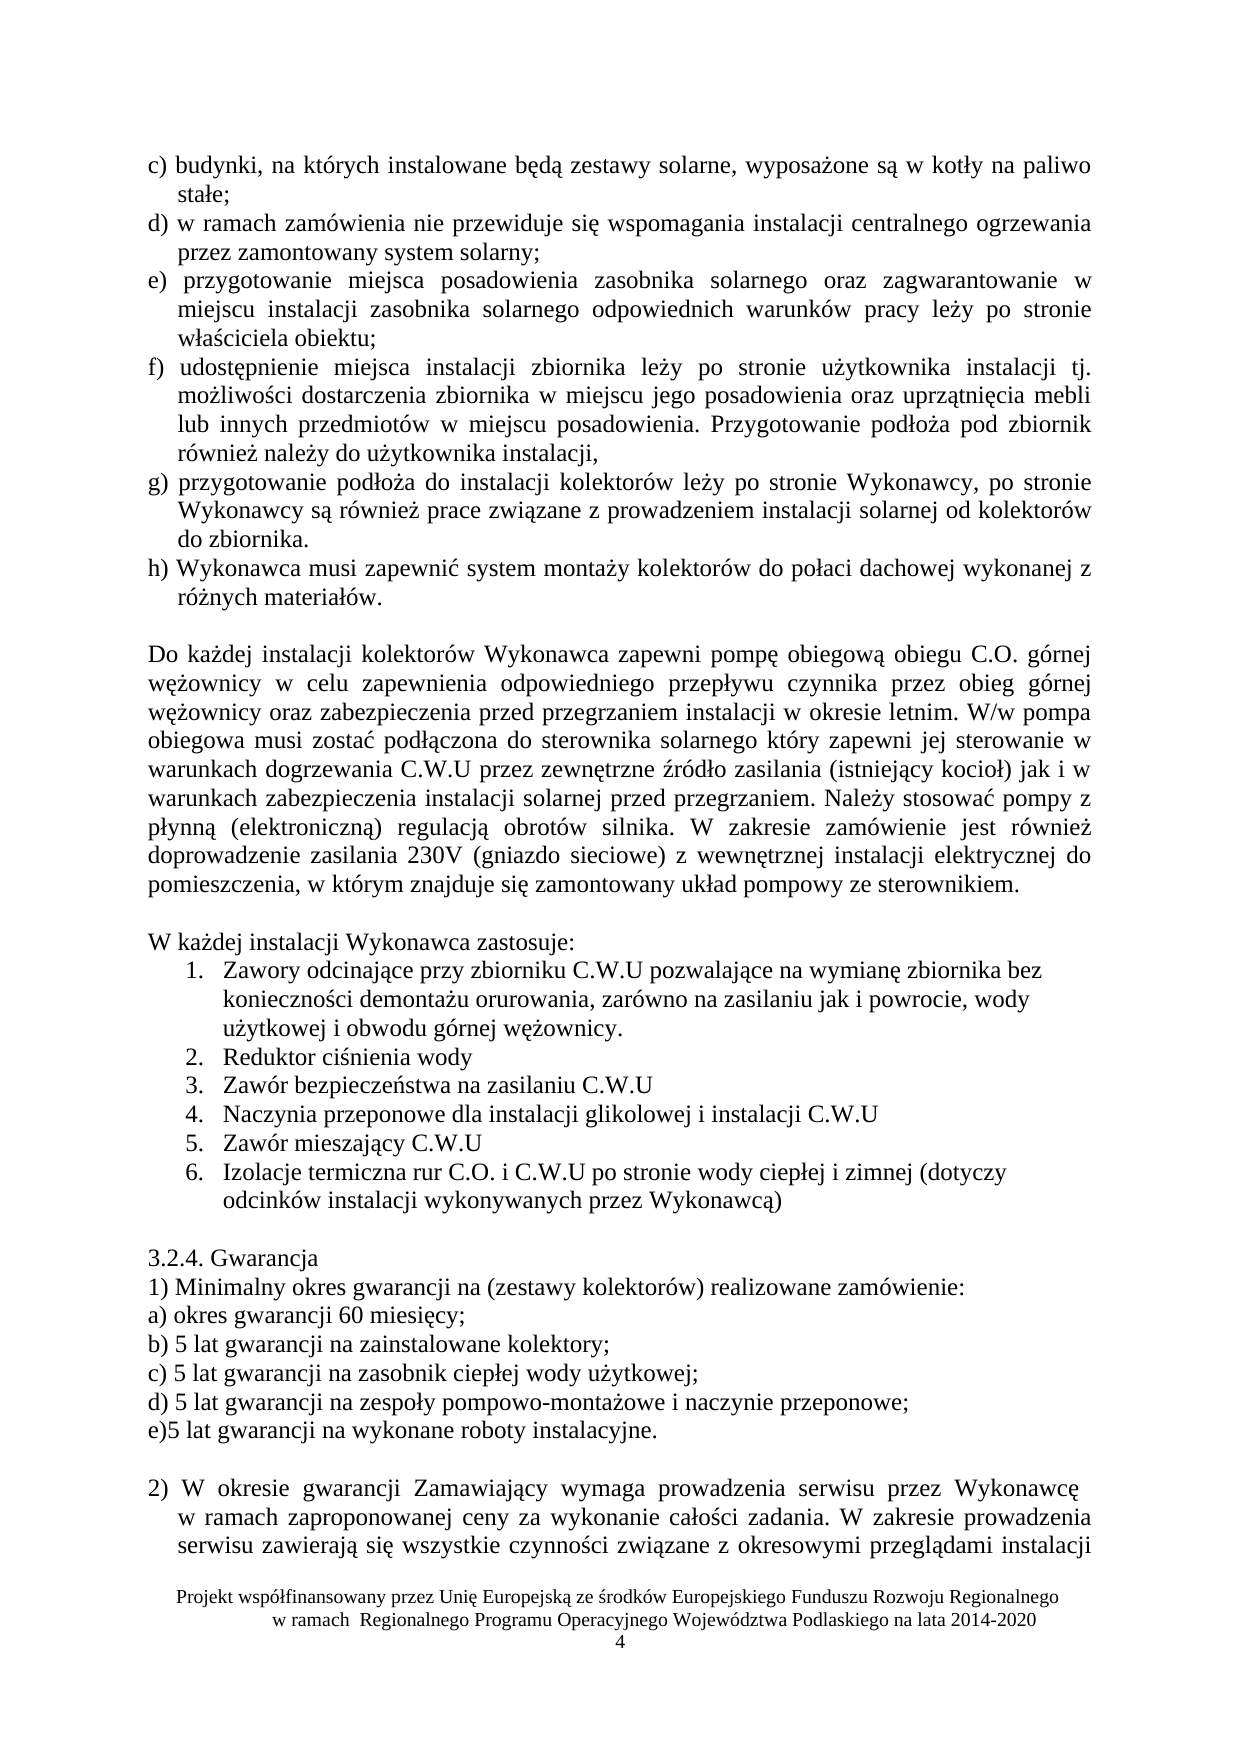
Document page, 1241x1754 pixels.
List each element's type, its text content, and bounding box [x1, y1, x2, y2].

text g) przygotowanie podłoża do instalacji kolektorów leży po stronie Wykonawcy, po stronie Wykonawcy są również prace związane z prowadzeniem instalacji solarnej od kolektorów do zbiornika. [148, 467, 1092, 553]
list Reduktor ciśnienia wody [185, 1042, 1092, 1070]
text 2) W okresie gwarancji Zamawiający wymaga prowadzenia serwisu przez Wykonawcę w ramach zaproponowanej ceny za wykonanie całości zadania. W zakresie prowadzenia serwisu zawierają się wszystkie czynności związane z okresowymi przeglądami instalacji [148, 1473, 1092, 1559]
text Do każdej instalacji kolektorów Wykonawca zapewni pompę obiegową obiegu C.O. górnej wężownicy w celu zapewnienia odpowiedniego przepływu czynnika przez obieg górnej wężownicy oraz zabezpieczenia przed przegrzaniem instalacji w okresie letnim. W/w pompa obiegowa musi zostać podłączona do sterownika solarnego który zapewni jej sterowanie w warunkach dogrzewania C.W.U przez zewnętrzne źródło zasilania (istniejący kocioł) jak i w warunkach zabezpieczenia instalacji solarnej przed przegrzaniem. Należy stosować pompy z płynną (elektroniczną) regulacją obrotów silnika. W zakresie zamówienie jest również doprowadzenie zasilania 230V (gniazdo sieciowe) z wewnętrznej instalacji elektrycznej do pomieszczenia, w którym znajduje się zamontowany układ pompowy ze sterownikiem. [148, 639, 1092, 898]
text e) przygotowanie miejsca posadowienia zasobnika solarnego oraz zagwarantowanie w miejscu instalacji zasobnika solarnego odpowiednich warunków pracy leży po stronie właściciela obiektu; [148, 265, 1092, 352]
text W każdej instalacji Wykonawca zastosuje: [148, 927, 1092, 955]
list Zawór mieszający C.W.U [185, 1128, 1092, 1157]
text a) okres gwarancji 60 miesięcy; [148, 1300, 1092, 1329]
text e)5 lat gwarancji na wykonane roboty instalacyjne. [148, 1415, 1092, 1444]
text c) budynki, na których instalowane będą zestawy solarne, wyposażone są w kotły na paliwo stałe; [148, 150, 1092, 208]
list Zawory odcinające przy zbiorniku C.W.U pozwalające na wymianę zbiornika bez konieczności demontażu orurowania, zarówno na zasilaniu jak i powrocie, wody użytkowej i obwodu górnej wężownicy. [185, 955, 1092, 1042]
list Naczynia przeponowe dla instalacji glikolowej i instalacji C.W.U [185, 1099, 1092, 1128]
text f) udostępnienie miejsca instalacji zbiornika leży po stronie użytkownika instalacji tj. możliwości dostarczenia zbiornika w miejscu jego posadowienia oraz uprzątnięcia mebli lub innych przedmiotów w miejscu posadowienia. Przygotowanie podłoża pod zbiornik również należy do użytkownika instalacji, [148, 352, 1092, 467]
text b) 5 lat gwarancji na zainstalowane kolektory; [148, 1329, 1092, 1358]
text 3.2.4. Gwarancja [148, 1243, 1092, 1272]
list Zawór bezpieczeństwa na zasilaniu C.W.U [185, 1070, 1092, 1099]
text d) w ramach zamówienia nie przewiduje się wspomagania instalacji centralnego ogrzewania przez zamontowany system solarny; [148, 208, 1092, 265]
list Izolacje termiczna rur C.O. i C.W.U po stronie wody ciepłej i zimnej (dotyczy odcinków instalacji wykonywanych przez Wykonawcą) [185, 1157, 1092, 1214]
text h) Wykonawca musi zapewnić system montaży kolektorów do połaci dachowej wykonanej z różnych materiałów. [148, 553, 1092, 610]
text d) 5 lat gwarancji na zespoły pompowo-montażowe i naczynie przeponowe; [148, 1387, 1092, 1415]
text c) 5 lat gwarancji na zasobnik ciepłej wody użytkowej; [148, 1358, 1092, 1387]
text 1) Minimalny okres gwarancji na (zestawy kolektorów) realizowane zamówienie: [148, 1272, 1092, 1300]
